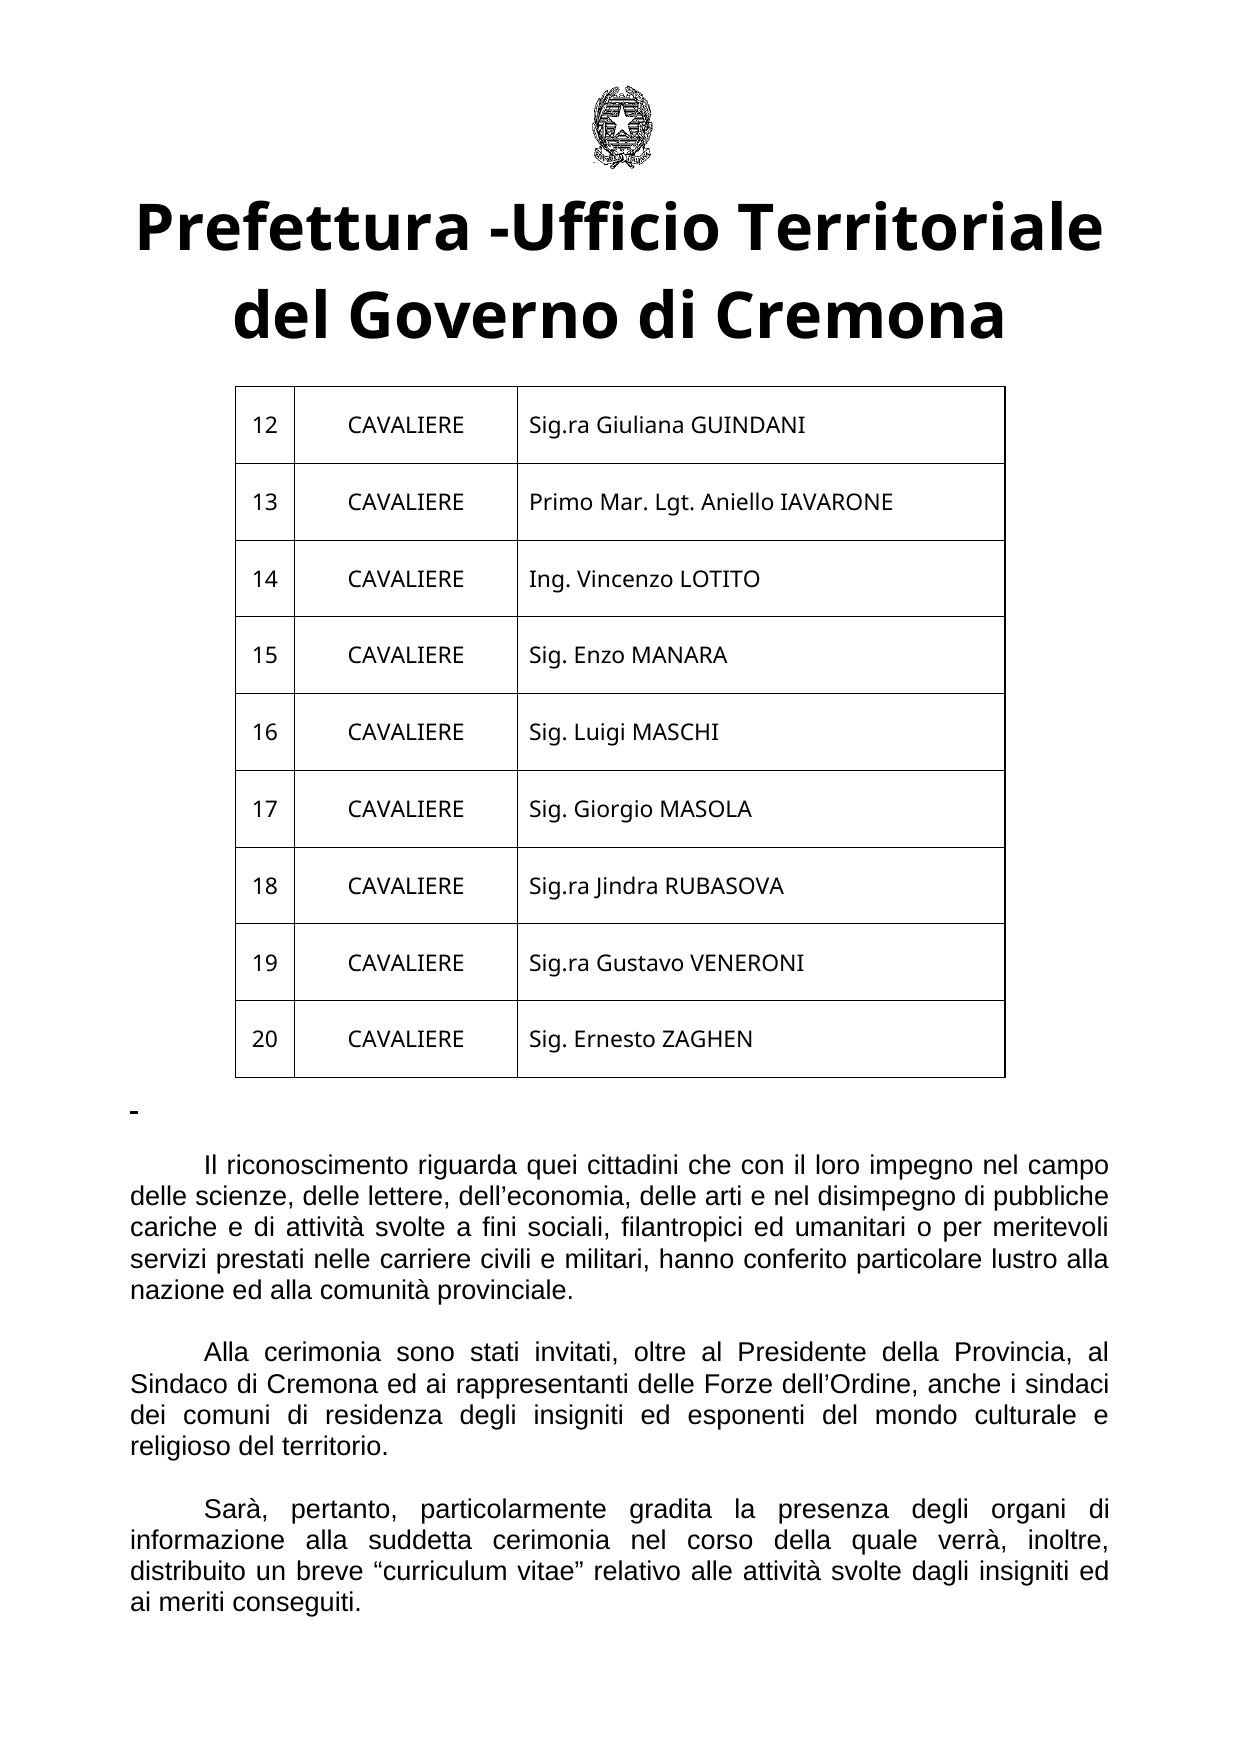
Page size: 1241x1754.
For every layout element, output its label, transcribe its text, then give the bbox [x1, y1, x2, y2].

table_cell CAVALIERE [295, 1001, 517, 1077]
table_cell CAVALIERE [295, 464, 517, 539]
text Sarà, pertanto, particolarmente gradita la presenza degli organi di informazione alla suddetta cerimonia nel corso della quale verrà, inoltre, distribuito un breve “curriculum vitae” relativo alle attività svolte dagli insigniti ed ai meriti conseguiti. [130, 1493, 1110, 1618]
text Il riconoscimento riguarda quei cittadini che con il loro impegno nel campo delle scienze, delle lettere, dell’economia, delle arti e nel disimpegno di pubbliche cariche e di attività svolte a fini sociali, filantropici ed umanitari o per meritevoli servizi prestati nelle carriere civili e militari, hanno conferito particolare lustro alla nazione ed alla comunità provinciale. [130, 1149, 1110, 1305]
table_cell 16 [236, 694, 294, 770]
table_cell CAVALIERE [295, 387, 517, 463]
text Alla cerimonia sono stati invitati, oltre al Presidente della Provincia, al Sindaco di Cremona ed ai rappresentanti delle Forze dell’Ordine, anche i sindaci dei comuni di residenza degli insigniti ed esponenti del mondo culturale e religioso del territorio. [130, 1336, 1110, 1461]
table_cell 13 [236, 464, 294, 539]
table_cell 20 [236, 1001, 294, 1077]
picture [588, 82, 657, 172]
table_cell Sig.ra Giuliana GUINDANI [518, 387, 1004, 463]
table_cell Sig.ra Gustavo VENERONI [518, 924, 1004, 1000]
table_cell Sig.ra Jindra RUBASOVA [518, 848, 1004, 923]
table_cell Ing. Vincenzo LOTITO [518, 541, 1004, 616]
table_cell 17 [236, 771, 294, 847]
table_cell 18 [236, 848, 294, 923]
table_cell CAVALIERE [295, 541, 517, 616]
table_cell CAVALIERE [295, 617, 517, 693]
table_cell Sig. Luigi MASCHI [518, 694, 1004, 770]
table_cell 12 [236, 387, 294, 463]
table_cell CAVALIERE [295, 924, 517, 1000]
table_cell Sig. Giorgio MASOLA [518, 771, 1004, 847]
table_cell Sig. Enzo MANARA [518, 617, 1004, 693]
table_cell 19 [236, 924, 294, 1000]
table_cell 15 [236, 617, 294, 693]
table_cell 14 [236, 541, 294, 616]
table_cell CAVALIERE [295, 694, 517, 770]
table_cell CAVALIERE [295, 771, 517, 847]
table_cell Primo Mar. Lgt. Aniello IAVARONE [518, 464, 1004, 539]
table_cell CAVALIERE [295, 848, 517, 923]
table_cell Sig. Ernesto ZAGHEN [518, 1001, 1004, 1077]
